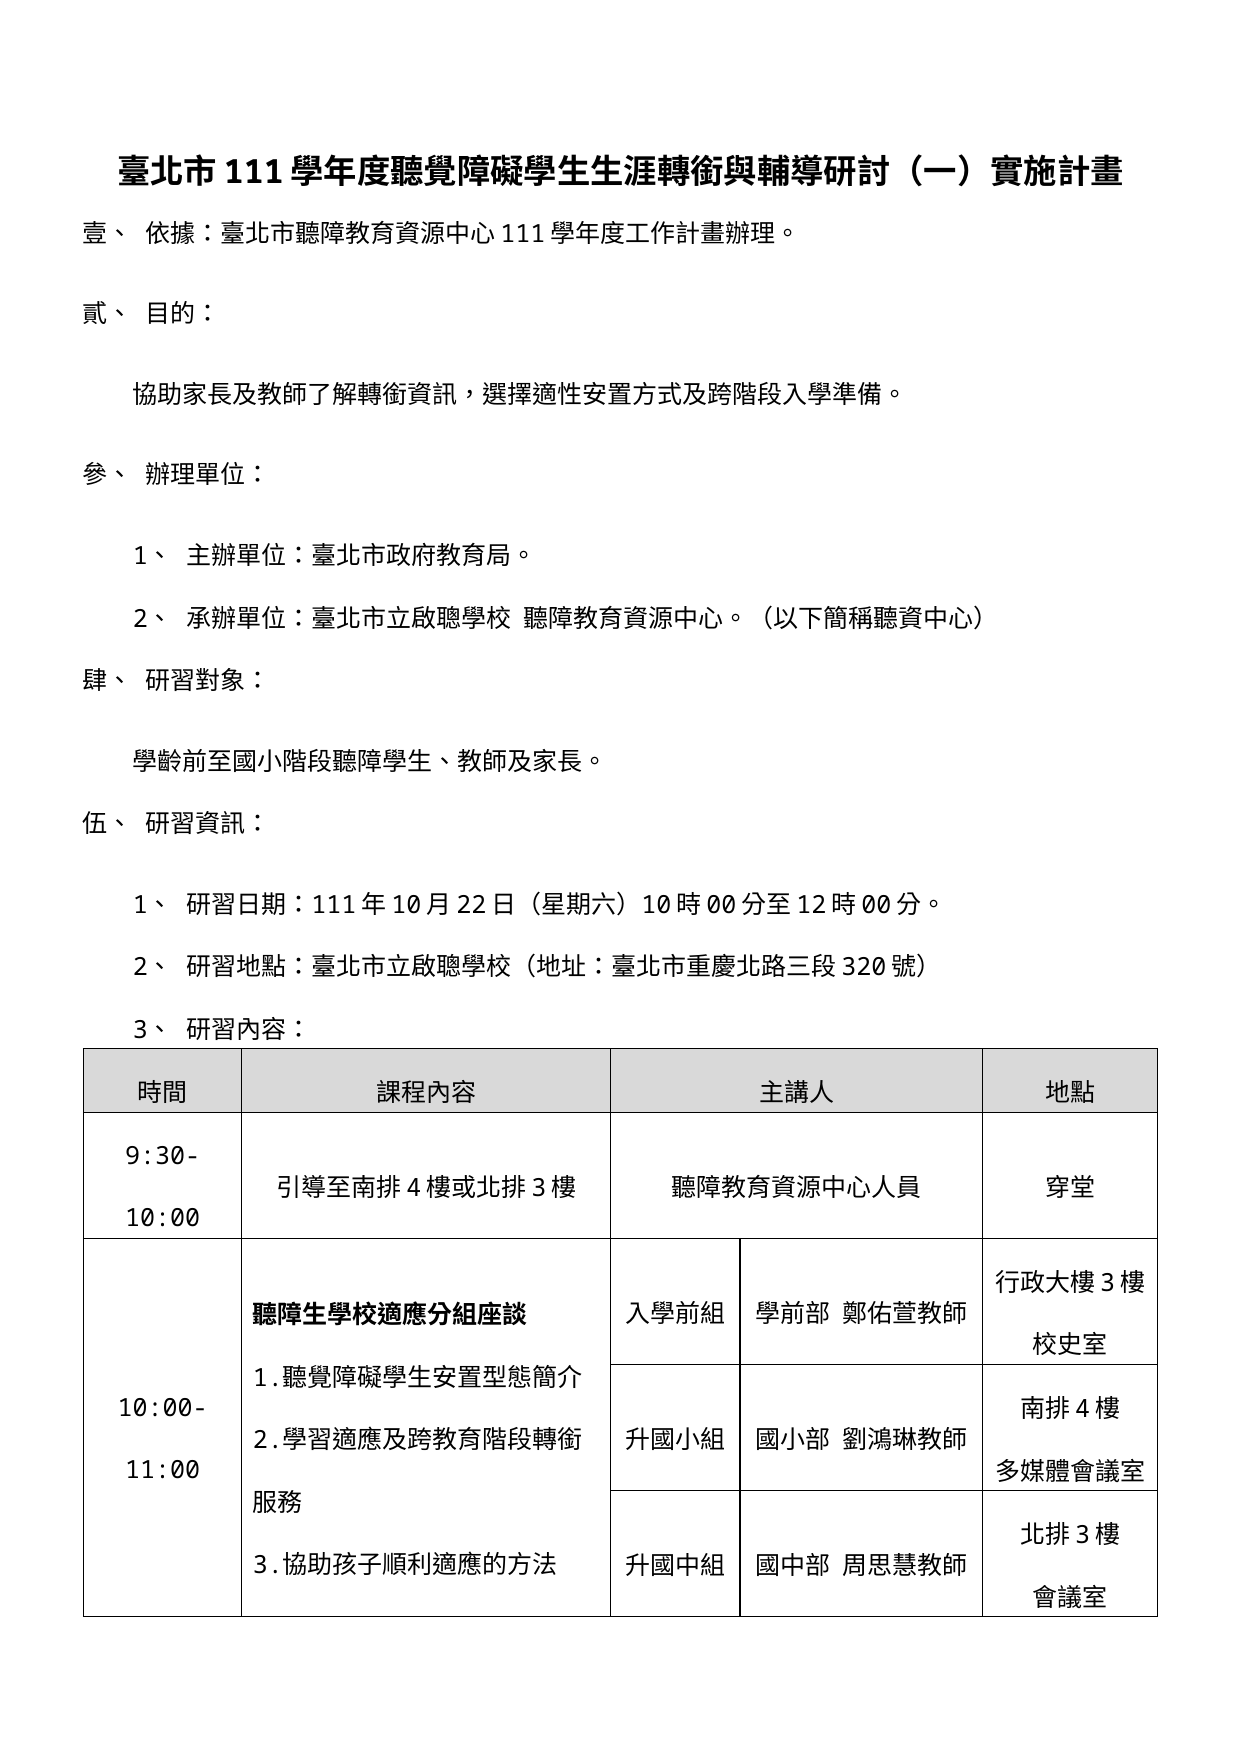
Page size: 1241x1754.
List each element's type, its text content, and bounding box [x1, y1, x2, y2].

table_cell 聽障生學校適應分組座談 1.聽覺障礙學生安置型態簡介 2.學習適應及跨教育階段轉銜服務 3.協助孩子順利適應的方法 [242, 1239, 610, 1616]
table_cell 國中部 周思慧教師 [741, 1491, 982, 1616]
list 研習資訊： [83, 780, 1157, 843]
list 依據：臺北市聽障教育資源中心111學年度工作計畫辦理。 [83, 189, 1157, 252]
table_cell 國小部 劉鴻琳教師 [741, 1365, 982, 1490]
table_header 課程內容 [242, 1049, 610, 1112]
text 學齡前至國小階段聽障學生、教師及家長。 [83, 718, 1157, 780]
table_cell 升國小組 [611, 1365, 739, 1490]
table_cell 9:30-10:00 [84, 1113, 241, 1238]
table_cell 學前部 鄭佑萱教師 [741, 1239, 982, 1364]
table_cell 行政大樓3樓 校史室 [983, 1239, 1157, 1364]
table_header 主講人 [611, 1049, 982, 1112]
table_cell 聽障教育資源中心人員 [611, 1113, 982, 1238]
table_cell 10:00-11:00 [84, 1239, 241, 1616]
table_cell 升國中組 [611, 1491, 739, 1616]
list 研習對象： [83, 637, 1157, 699]
table_header 地點 [983, 1049, 1157, 1112]
list 研習內容： [133, 986, 1157, 1048]
list 研習日期：111年10月22日（星期六）10時00分至12時00分。 [133, 861, 1157, 923]
list 辦理單位： [83, 431, 1157, 494]
table_header 時間 [84, 1049, 241, 1112]
text 協助家長及教師了解轉銜資訊，選擇適性安置方式及跨階段入學準備。 [133, 351, 1157, 413]
table_cell 入學前組 [611, 1239, 739, 1364]
text 臺北市111學年度聽覺障礙學生生涯轉銜與輔導研討（一）實施計畫 [83, 127, 1157, 189]
table_cell 穿堂 [983, 1113, 1157, 1238]
table_cell 北排3樓 會議室 [983, 1491, 1157, 1616]
list 目的： [83, 270, 1157, 333]
list 研習地點：臺北市立啟聰學校（地址：臺北市重慶北路三段320號） [133, 923, 1157, 986]
table_cell 引導至南排4樓或北排3樓 [242, 1113, 610, 1238]
list 主辦單位：臺北市政府教育局。 [133, 512, 1157, 574]
table_cell 南排4樓 多媒體會議室 [983, 1365, 1157, 1490]
list 承辦單位：臺北市立啟聰學校 聽障教育資源中心。（以下簡稱聽資中心） [133, 574, 1157, 637]
